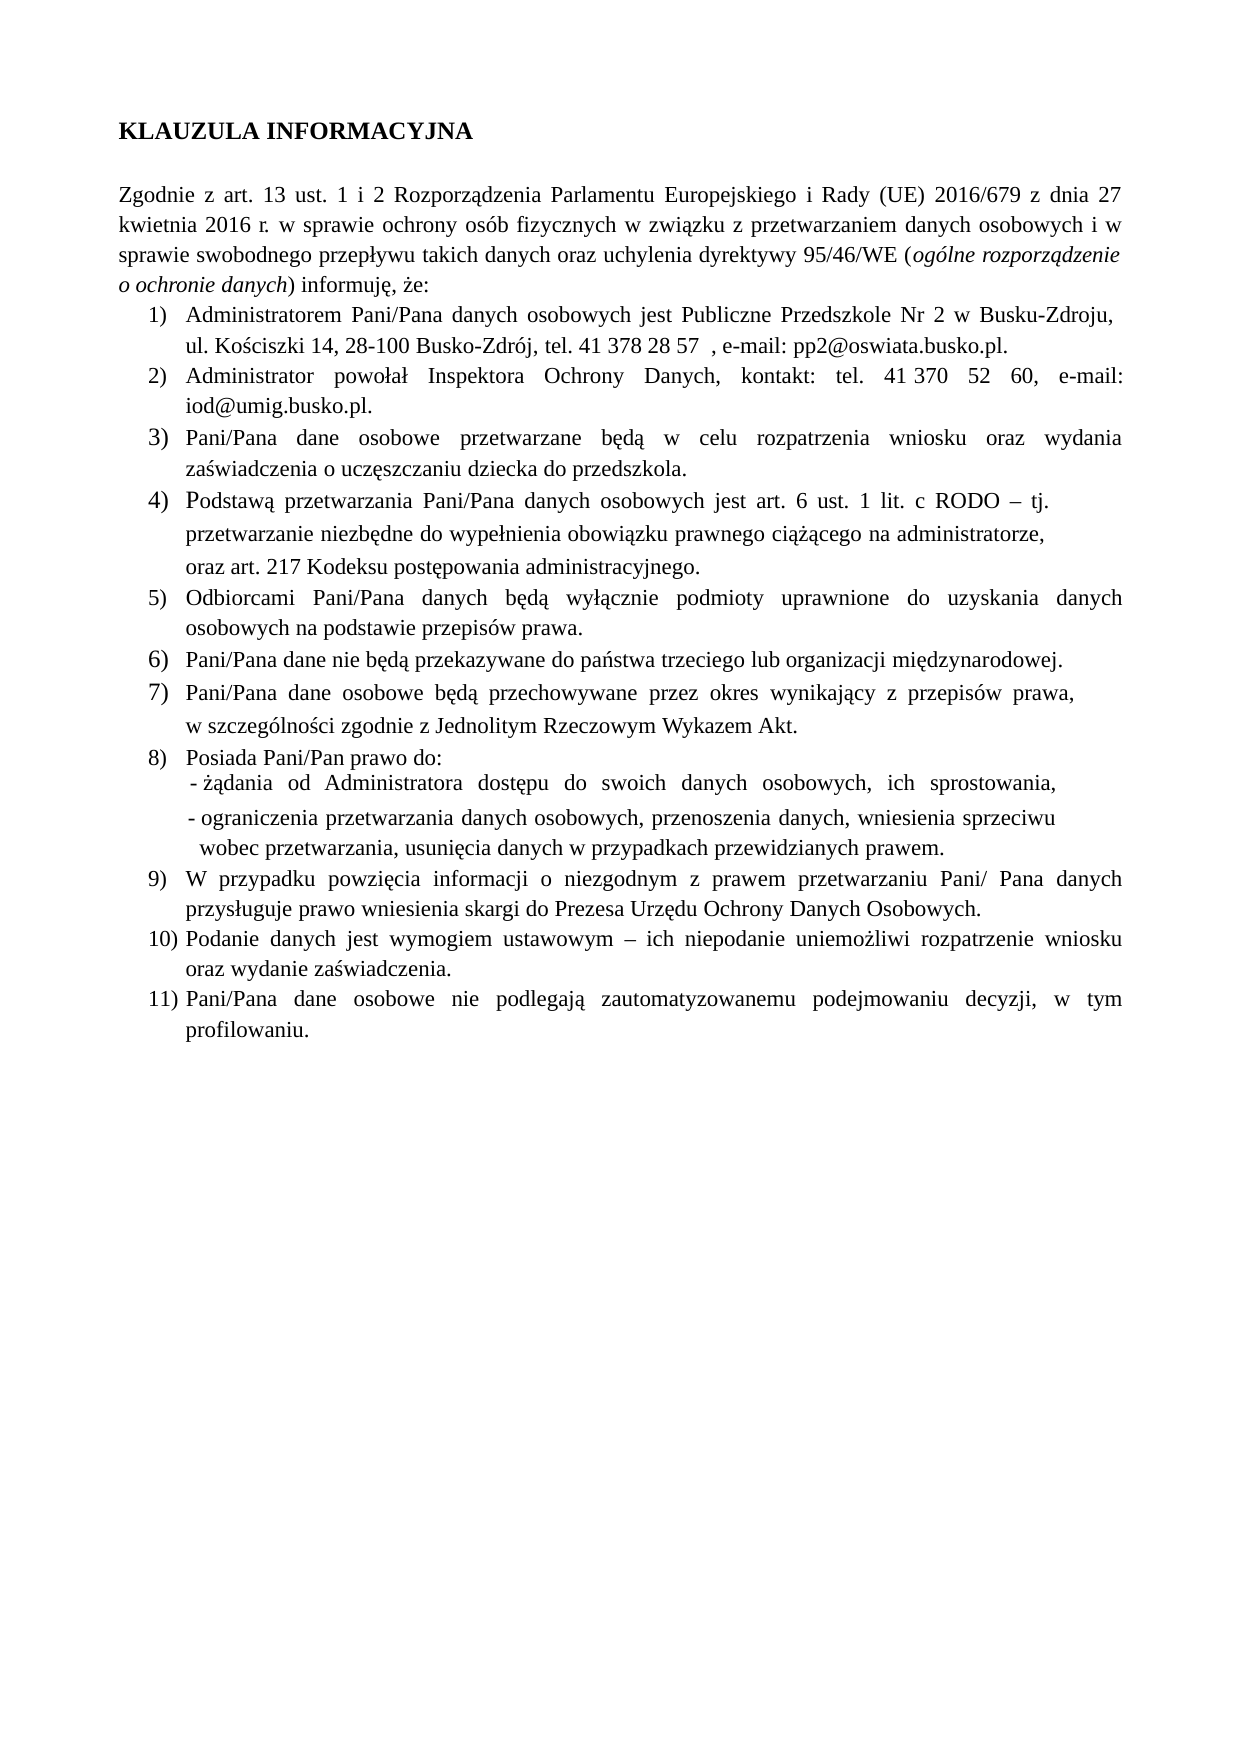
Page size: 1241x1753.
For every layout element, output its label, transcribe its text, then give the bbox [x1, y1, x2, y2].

text 2 [148, 363, 184, 388]
text 1) Pani/Pana dane osobowe nie podlegają zautomatyzowanemu podejmowaniu decyzji, w tym [159, 986, 1146, 1012]
text przetwarzanie niezbędne do wypełnienia obowiązku prawnego ciążącego na administratorze, [185, 519, 1146, 547]
text ) Pani/Pana dane osobowe przetwarzane będą w celu rozpatrzenia wniosku oraz wydania [160, 423, 1146, 451]
text ul. Kościszki 14, 28-100 Busko-Zdrój, tel. 41 378 28 57 , e-mail: pp2@oswiata.busko.pl. [185, 333, 1147, 358]
text ) Administrator powołał Inspektora Ochrony Danych, kontakt: tel. 41 370 52 60, e-mail: [184, 363, 1147, 388]
text oraz art. 217 Kodeksu postępowania administracyjnego. [185, 552, 1146, 580]
text ) Podstawą przetwarzania Pani/Pana danych osobowych jest art. 6 ust. 1 lit. c RODO – tj. [160, 486, 1146, 514]
text 4 [148, 504, 160, 514]
text ) Pani/Pana dane nie będą przekazywane do państwa trzeciego lub organizacji międzynarodowej. [160, 646, 1135, 673]
text 0) Podanie danych jest wymogiem ustawowym – ich niepodanie uniemożliwi rozpatrzenie wniosku [184, 926, 1146, 951]
text wobec przetwarzania, usunięcia danych w przypadkach przewidzianych prawem. [159, 835, 1146, 861]
text KLAUZULA INFORMACYJNA [118, 117, 496, 145]
text Zgodnie z art. 13 ust. 1 i 2 Rozporządzenia Parlamentu Europejskiego i Rady (UE) 2016/679 z dnia 27 [118, 182, 1145, 207]
text przysługuje prawo wniesienia skargi do Prezesa Urzędu Ochrony Danych Osobowych. [185, 896, 1146, 921]
text iod@umig.busko.pl. [185, 393, 1147, 418]
text ) Administratorem Pani/Pana danych osobowych jest Publiczne Przedszkole Nr 2 w Busku-Zdroju, [159, 302, 1147, 328]
text 6 [148, 646, 160, 673]
text 4 [148, 486, 160, 503]
text 8) Posiada Pani/Pan prawo do: [148, 745, 467, 770]
text sprawie swobodnego przepływu takich danych oraz uchylenia dyrektywy 95/46/WE (ogólne rozporządzenie [118, 242, 1145, 267]
text 1 [148, 302, 159, 328]
text o ochronie danych) informuję, że: [118, 272, 1145, 298]
text 7 [148, 679, 160, 706]
text oraz wydanie zaświadczenia. [185, 956, 1146, 982]
text w szczególności zgodnie z Jednolitym Rzeczowym Wykazem Akt. [185, 712, 1135, 739]
text 1 [148, 926, 184, 951]
text ) W przypadku powzięcia informacji o niezgodnym z prawem przetwarzaniu Pani/ Pana danych [184, 866, 1146, 891]
text 3 [148, 423, 160, 451]
text profilowaniu. [185, 1017, 1146, 1042]
text 1 [148, 986, 159, 1012]
text - ograniczenia przetwarzania danych osobowych, przenoszenia danych, wniesienia sprzeciwu [159, 805, 1146, 831]
text 9 [148, 866, 184, 891]
text osobowych na podstawie przepisów prawa. [185, 615, 608, 641]
text 5) Odbiorcami Pani/Pana danych będą wyłącznie podmioty uprawnione do uzyskania danych [148, 585, 1146, 611]
text zaświadczenia o uczęszczaniu dziecka do przedszkola. [185, 456, 1146, 481]
text ) Pani/Pana dane osobowe będą przechowywane przez okres wynikający z przepisów prawa, [160, 679, 1135, 706]
text - żądania od Administratora dostępu do swoich danych osobowych, ich sprostowania, [189, 770, 1067, 796]
text kwietnia 2016 r. w sprawie ochrony osób fizycznych w związku z przetwarzaniem danych osobowych i w [118, 212, 1145, 237]
